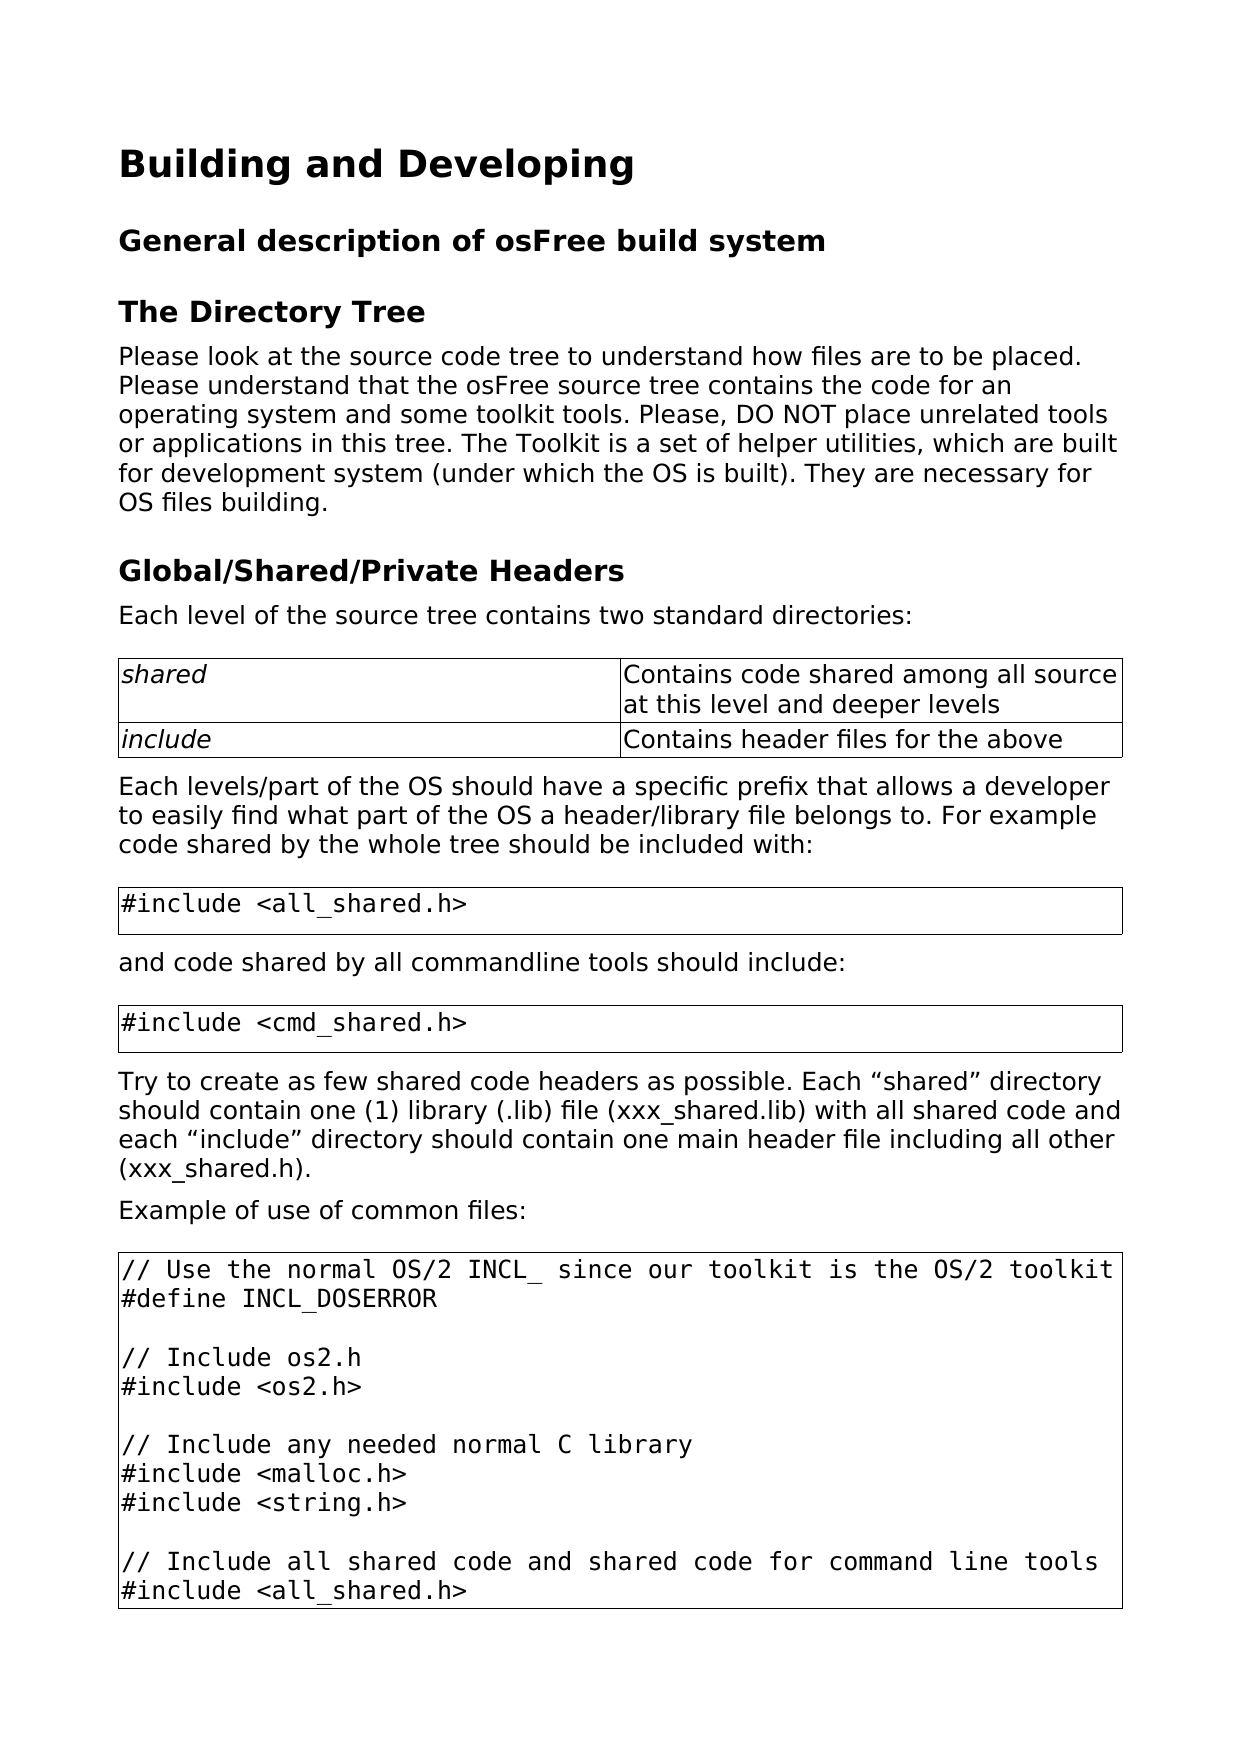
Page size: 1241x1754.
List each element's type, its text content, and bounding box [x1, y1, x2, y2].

subtitle General description of osFree build system [118, 224, 1122, 258]
table_header Contains code shared among all source at this level and deeper levels [621, 659, 1122, 722]
subtitle Building and Developing [118, 143, 1122, 187]
table_header #include <cmd_shared.h> [119, 1006, 1122, 1052]
table_header // Use the normal OS/2 INCL_ since our toolkit is the OS/2 toolkit #define INCL_DOSERROR // Include os2.h #include <os2.h> // Include any needed normal C library #include <malloc.h> #include <string.h> // Include all shared code and shared code for command line tools #include <all_shared.h> [119, 1253, 1122, 1608]
table_header shared [119, 659, 620, 722]
text Example of use of common files: [118, 1196, 1122, 1225]
table_cell include [119, 723, 620, 757]
text Each levels/part of the OS should have a specific prefix that allows a developer to easily find what part of the OS a header/library file belongs to. For example code shared by the whole tree should be included with: [118, 772, 1122, 859]
subtitle Global/Shared/Private Headers [118, 555, 1122, 589]
text and code shared by all commandline tools should include: [118, 948, 1122, 978]
subtitle The Directory Tree [118, 296, 1122, 330]
text Try to create as few shared code headers as possible. Each “shared” directory should contain one (1) library (.lib) file (xxx_shared.lib) with all shared code and each “include” directory should contain one main header file including all other (xxx_shared.h). [118, 1067, 1122, 1183]
text Please look at the source code tree to understand how files are to be placed. Please understand that the osFree source tree contains the code for an operating system and some toolkit tools. Please, DO NOT place unrelated tools or applications in this tree. The Toolkit is a set of helper utilities, which are built for development system (under which the OS is built). They are necessary for OS files building. [118, 342, 1122, 517]
table_cell Contains header files for the above [621, 723, 1122, 757]
text Each level of the source tree contains two standard directories: [118, 601, 1122, 630]
table_header #include <all_shared.h> [119, 888, 1122, 933]
